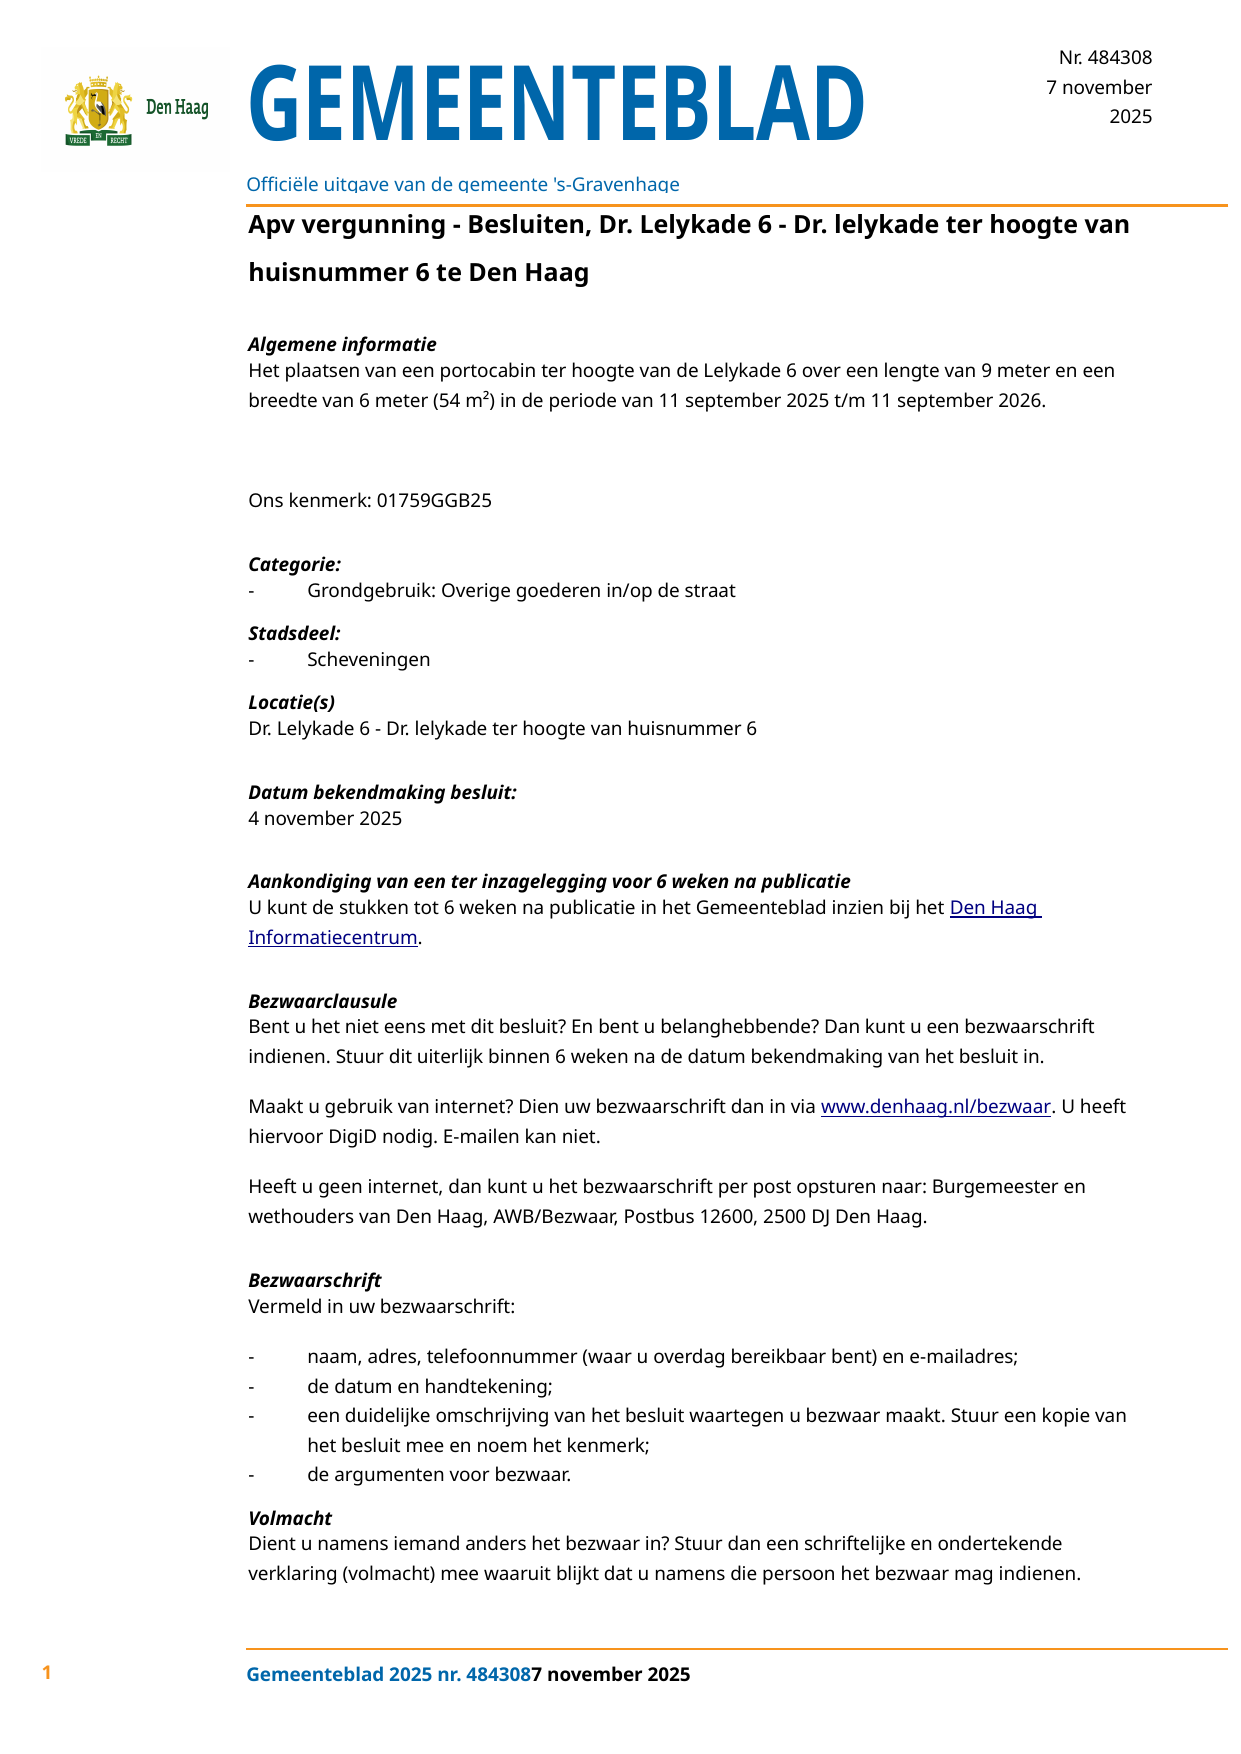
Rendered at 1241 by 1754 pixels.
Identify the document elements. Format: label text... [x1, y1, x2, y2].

text Bent u het niet eens met dit besluit? En bent u belanghebbende? Dan kunt u een bezwaarschrift indienen. Stuur dit uiterlijk binnen 6 weken na de datum bekendmaking van het besluit in. [248, 1014, 1152, 1069]
list Grondgebruik: Overige goederen in/op de straat [248, 577, 1152, 603]
text Bezwaarclausule [248, 988, 1152, 1014]
list Scheveningen [248, 646, 1152, 672]
text Datum bekendmaking besluit: [248, 779, 1152, 805]
text Stadsdeel: [248, 620, 1152, 646]
text Ons kenmerk: 01759GGB25 [248, 488, 1152, 513]
text U kunt de stukken tot 6 weken na publicatie in het Gemeenteblad inzien bij het Den Haag Informatiecentrum. [248, 894, 1152, 950]
text Heeft u geen internet, dan kunt u het bezwaarschrift per post opsturen naar: Burgemeester en wethouders van Den Haag, AWB/Bezwaar, Postbus 12600, 2500 DJ Den Haag. [248, 1174, 1152, 1229]
text Vermeld in uw bezwaarschrift: [248, 1293, 1152, 1319]
picture [41, 47, 231, 172]
list naam, adres, telefoonnummer (waar u overdag bereikbaar bent) en e-mailadres; [248, 1343, 1152, 1369]
text Het plaatsen van een portocabin ter hoogte van de Lelykade 6 over een lengte van 9 meter en een breedte van 6 meter (54 m²) in de periode van 11 september 2025 t/m 11 september 2026. [248, 357, 1152, 412]
text Algemene informatie [248, 331, 1152, 357]
text Bezwaarschrift [248, 1267, 1152, 1293]
text Maakt u gebruik van internet? Dien uw bezwaarschrift dan in via www.denhaag.nl/bezwaar. U heeft hiervoor DigiD nodig. E-mailen kan niet. [248, 1094, 1152, 1149]
text Dr. Lelykade 6 - Dr. lelykade ter hoogte van huisnummer 6 [248, 715, 1152, 741]
text Dient u namens iemand anders het bezwaar in? Stuur dan een schriftelijke en ondertekende verklaring (volmacht) mee waaruit blijkt dat u namens die persoon het bezwaar mag indienen. [248, 1531, 1152, 1586]
list de argumenten voor bezwaar. [248, 1462, 1152, 1487]
text Locatie(s) [248, 689, 1152, 715]
text Aankondiging van een ter inzagelegging voor 6 weken na publicatie [248, 869, 1152, 894]
text Volmacht [248, 1505, 1152, 1531]
list een duidelijke omschrijving van het besluit waartegen u bezwaar maakt. Stuur een kopie van het besluit mee en noem het kenmerk; [248, 1402, 1152, 1458]
list de datum en handtekening; [248, 1373, 1152, 1399]
text Categorie: [248, 552, 1152, 577]
text 4 november 2025 [248, 805, 1152, 830]
text Apv vergunning - Besluiten, Dr. Lelykade 6 - Dr. lelykade ter hoogte van huisnummer 6 te Den Haag [248, 207, 1152, 288]
